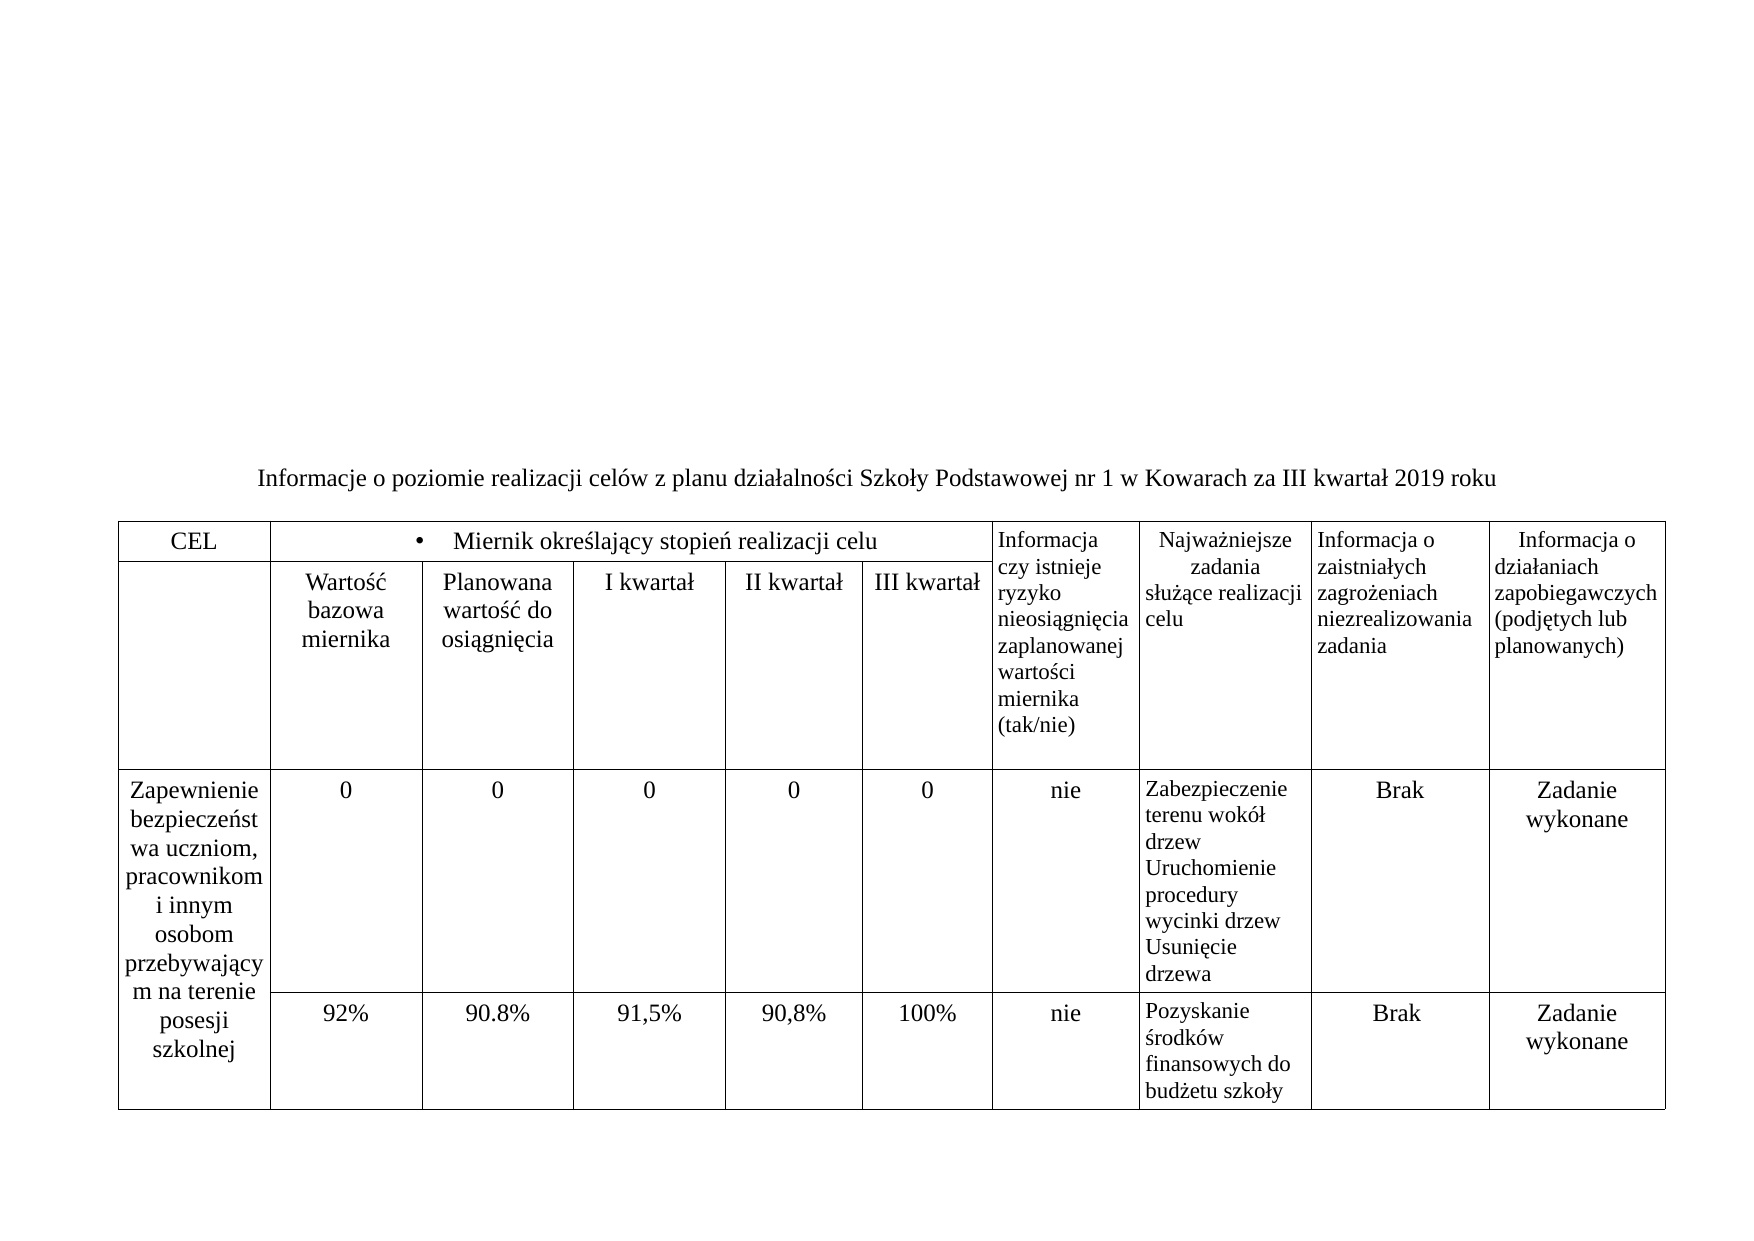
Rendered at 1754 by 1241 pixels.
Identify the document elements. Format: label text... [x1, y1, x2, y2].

table_cell 0 [423, 770, 573, 992]
table_cell Brak [1312, 993, 1489, 1109]
table_cell 0 [863, 770, 992, 992]
table_cell II kwartał [726, 562, 862, 769]
table_cell III kwartał [863, 562, 992, 769]
table_cell 92% [271, 993, 422, 1109]
table_header Informacja o zaistniałych zagrożeniach niezrealizowania zadania [1312, 522, 1489, 769]
table_cell nie [993, 993, 1139, 1109]
table_cell 0 [726, 770, 862, 992]
table_cell Brak [1312, 770, 1489, 992]
table_header CEL [119, 522, 270, 561]
table_header Informacja o działaniach zapobiegawczych (podjętych lub planowanych) [1490, 522, 1665, 769]
table_cell Pozyskanie środków finansowych do budżetu szkoły [1140, 993, 1311, 1109]
table_header Miernik określający stopień realizacji celu [271, 522, 992, 561]
table_cell Wartość bazowa miernika [271, 562, 422, 769]
table_cell [119, 562, 270, 769]
table_cell 0 [271, 770, 422, 992]
table_cell 91,5% [574, 993, 725, 1109]
table_cell Zadanie wykonane [1490, 770, 1665, 992]
table_cell 90.8% [423, 993, 573, 1109]
table_cell Planowana wartość do osiągnięcia [423, 562, 573, 769]
table_header Informacja czy istnieje ryzyko nieosiągnięcia zaplanowanej wartości miernika (tak/nie) [993, 522, 1139, 769]
table_cell 100% [863, 993, 992, 1109]
table_cell Zadanie wykonane [1490, 993, 1665, 1109]
text Informacje o poziomie realizacji celów z planu działalności Szkoły Podstawowej nr 1 w Kowarach za III kwartał 2019 roku [118, 463, 1636, 492]
table_cell 0 [574, 770, 725, 992]
table_cell Zapewnienie bezpieczeństwa uczniom, pracownikom i innym osobom przebywającym na terenie posesji szkolnej [119, 770, 270, 1109]
table_cell nie [993, 770, 1139, 992]
table_cell I kwartał [574, 562, 725, 769]
table_header Najważniejsze zadania służące realizacji celu [1140, 522, 1311, 769]
table_cell 90,8% [726, 993, 862, 1109]
table_cell Zabezpieczenie terenu wokół drzew Uruchomienie procedury wycinki drzew Usunięcie drzewa [1140, 770, 1311, 992]
